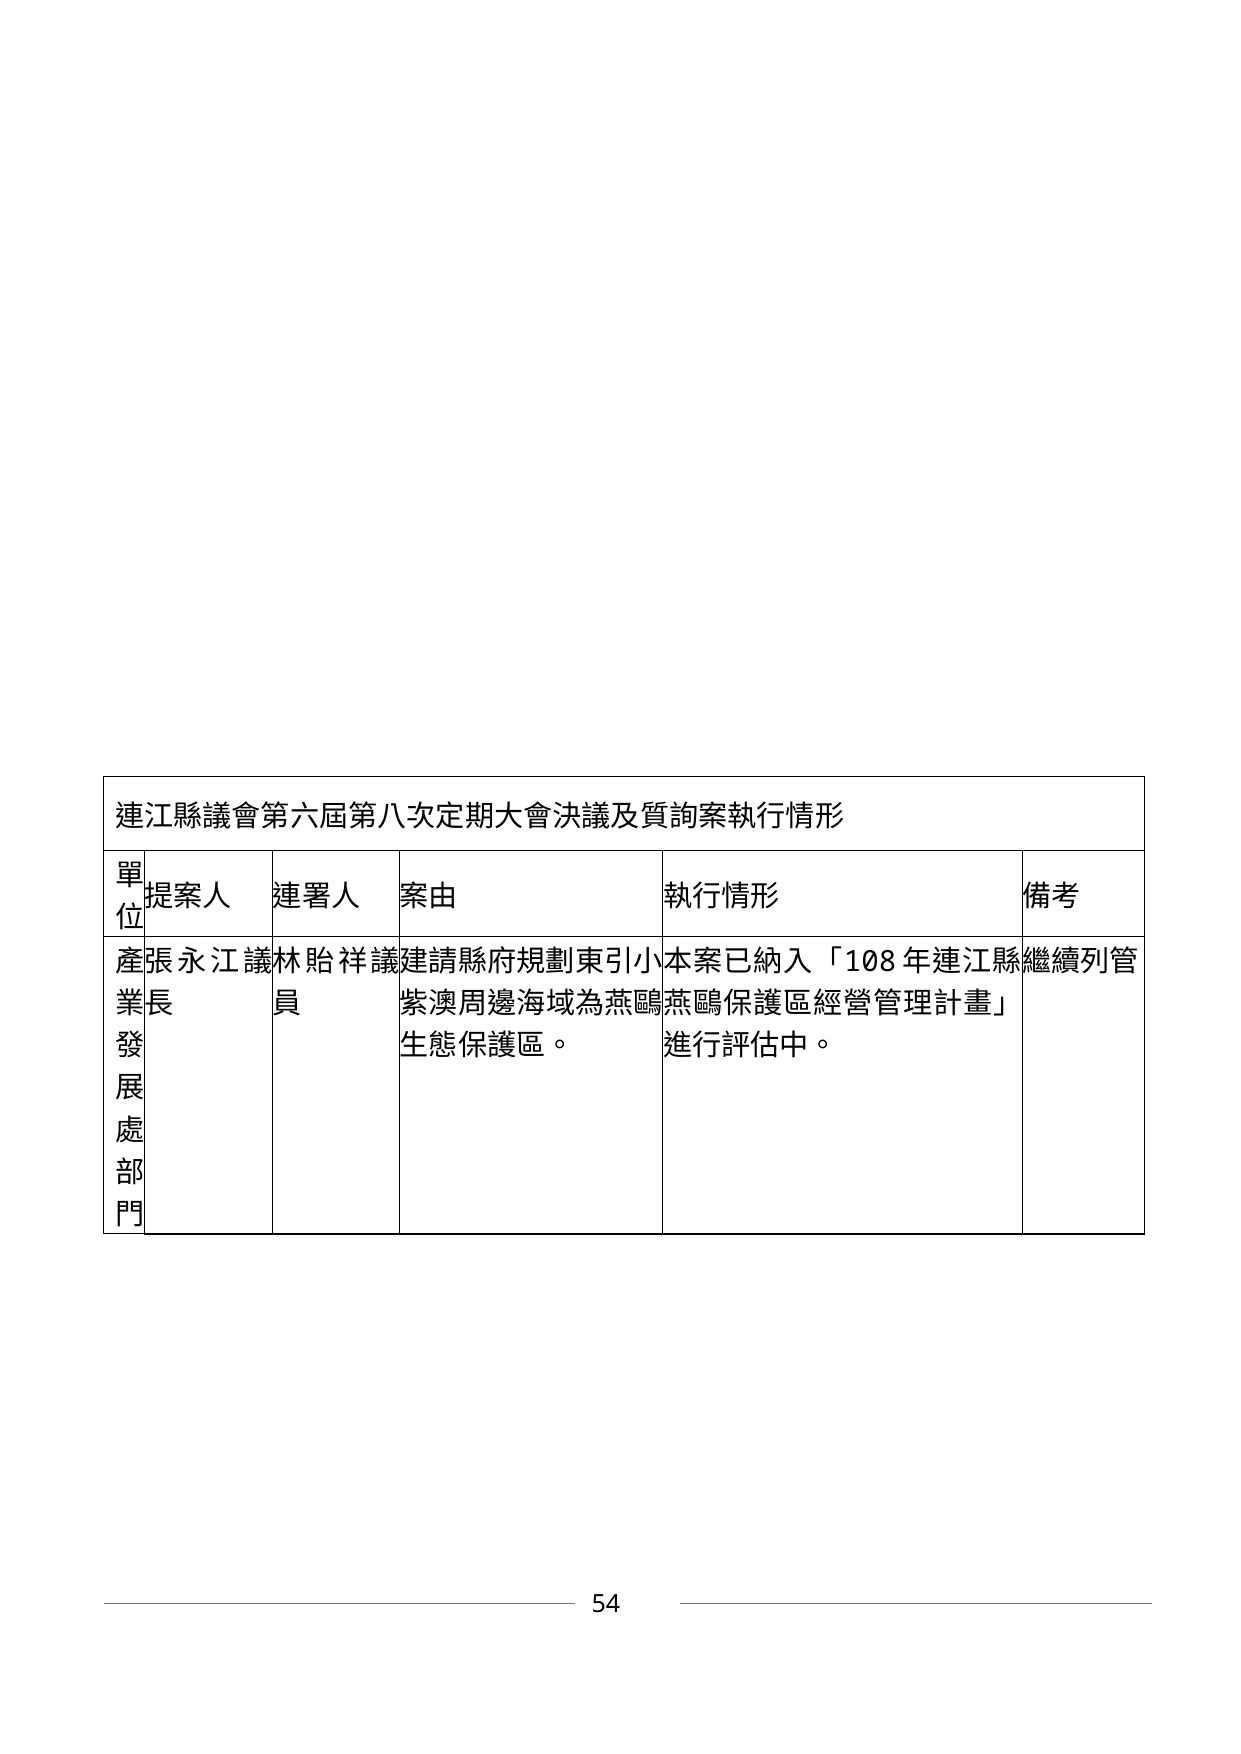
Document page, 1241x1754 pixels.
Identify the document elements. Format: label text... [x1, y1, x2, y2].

table_cell 案由 [400, 851, 662, 936]
table_cell 本案已納入「108年連江縣燕鷗保護區經營管理計畫」進行評估中。 [663, 937, 1022, 1233]
table_cell 連署人 [273, 851, 399, 936]
table_cell 單位 [104, 851, 144, 936]
table_cell 建請縣府規劃東引小紫澳周邊海域為燕鷗生態保護區。 [400, 937, 662, 1233]
table_cell 提案人 [145, 851, 272, 936]
table_cell 產業發展處部門 [104, 937, 144, 1233]
table_cell 備考 [1023, 851, 1144, 936]
table_cell 執行情形 [663, 851, 1022, 936]
table_header 連江縣議會第六屆第八次定期大會決議及質詢案執行情形 [104, 777, 1144, 849]
table_cell 林貽祥議員 [273, 937, 399, 1233]
table_cell 張永江議長 [145, 937, 272, 1233]
table_cell 繼續列管 [1023, 937, 1144, 1233]
